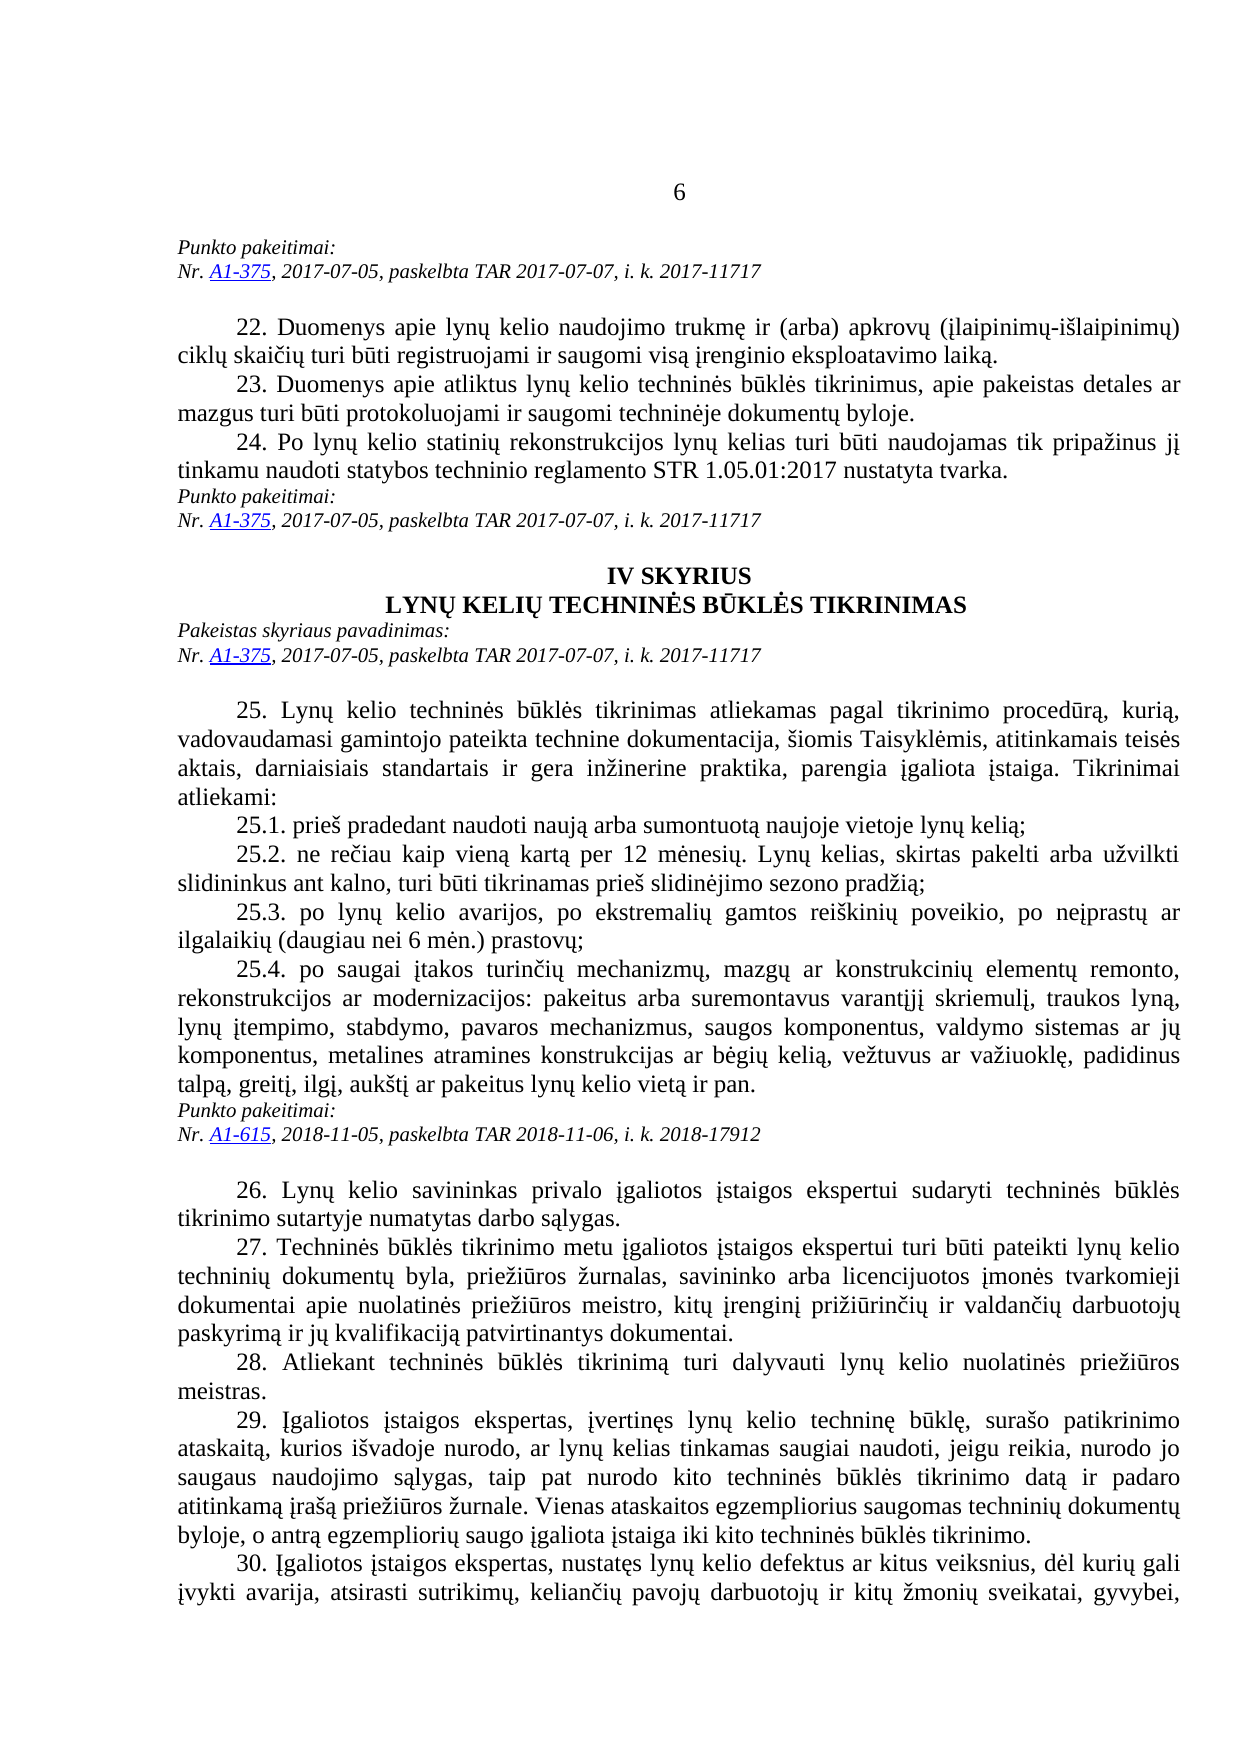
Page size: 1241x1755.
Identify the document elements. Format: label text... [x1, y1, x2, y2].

text Punkto pakeitimai: [177, 1098, 1181, 1122]
text 25. Lynų kelio techninės būklės tikrinimas atliekamas pagal tikrinimo procedūrą, kurią, vadovaudamasi gamintojo pateikta technine dokumentacija, šiomis Taisyklėmis, atitinkamais teisės aktais, darniaisiais standartais ir gera inžinerine praktika, parengia įgaliota įstaiga. Tikrinimai atliekami: [177, 695, 1181, 810]
text 29. Įgaliotos įstaigos ekspertas, įvertinęs lynų kelio techninę būklę, surašo patikrinimo ataskaitą, kurios išvadoje nurodo, ar lynų kelias tinkamas saugiai naudoti, jeigu reikia, nurodo jo saugaus naudojimo sąlygas, taip pat nurodo kito techninės būklės tikrinimo datą ir padaro atitinkamą įrašą priežiūros žurnale. Vienas ataskaitos egzempliorius saugomas techninių dokumentų byloje, o antrą egzempliorių saugo įgaliota įstaiga iki kito techninės būklės tikrinimo. [177, 1405, 1181, 1548]
text 25.3. po lynų kelio avarijos, po ekstremalių gamtos reiškinių poveikio, po neįprastų ar ilgalaikių (daugiau nei 6 mėn.) prastovų; [177, 897, 1181, 954]
text 22. Duomenys apie lynų kelio naudojimo trukmę ir (arba) apkrovų (įlaipinimų-išlaipinimų) ciklų skaičių turi būti registruojami ir saugomi visą įrenginio eksploatavimo laiką. [177, 312, 1181, 369]
text Nr. A1-375, 2017-07-05, paskelbta TAR 2017-07-07, i. k. 2017-11717 [177, 642, 1181, 667]
text Nr. A1-615, 2018-11-05, paskelbta TAR 2018-11-06, i. k. 2018-17912 [177, 1122, 1181, 1146]
text LYNŲ KELIŲ TECHNINĖS BŪKLĖS TIKRINIMAS [177, 590, 1181, 618]
text 27. Techninės būklės tikrinimo metu įgaliotos įstaigos ekspertui turi būti pateikti lynų kelio techninių dokumentų byla, priežiūros žurnalas, savininko arba licencijuotos įmonės tvarkomieji dokumentai apie nuolatinės priežiūros meistro, kitų įrenginį prižiūrinčių ir valdančių darbuotojų paskyrimą ir jų kvalifikaciją patvirtinantys dokumentai. [177, 1232, 1181, 1347]
text 25.4. po saugai įtakos turinčių mechanizmų, mazgų ar konstrukcinių elementų remonto, rekonstrukcijos ar modernizacijos: pakeitus arba suremontavus varantįjį skriemulį, traukos lyną, lynų įtempimo, stabdymo, pavaros mechanizmus, saugos komponentus, valdymo sistemas ar jų komponentus, metalines atramines konstrukcijas ar bėgių kelią, vežtuvus ar važiuoklę, padidinus talpą, greitį, ilgį, aukštį ar pakeitus lynų kelio vietą ir pan. [177, 954, 1181, 1098]
text Nr. A1-375, 2017-07-05, paskelbta TAR 2017-07-07, i. k. 2017-11717 [177, 508, 1181, 532]
text 23. Duomenys apie atliktus lynų kelio techninės būklės tikrinimus, apie pakeistas detales ar mazgus turi būti protokoluojami ir saugomi techninėje dokumentų byloje. [177, 369, 1181, 427]
text IV SKYRIUS [177, 561, 1181, 590]
text Nr. A1-375, 2017-07-05, paskelbta TAR 2017-07-07, i. k. 2017-11717 [177, 259, 1181, 283]
text 24. Po lynų kelio statinių rekonstrukcijos lynų kelias turi būti naudojamas tik pripažinus jį tinkamu naudoti statybos techninio reglamento STR 1.05.01:2017 nustatyta tvarka. [177, 427, 1181, 484]
text 25.2. ne rečiau kaip vieną kartą per 12 mėnesių. Lynų kelias, skirtas pakelti arba užvilkti slidininkus ant kalno, turi būti tikrinamas prieš slidinėjimo sezono pradžią; [177, 839, 1181, 897]
text 26. Lynų kelio savininkas privalo įgaliotos įstaigos ekspertui sudaryti techninės būklės tikrinimo sutartyje numatytas darbo sąlygas. [177, 1175, 1181, 1232]
text 30. Įgaliotos įstaigos ekspertas, nustatęs lynų kelio defektus ar kitus veiksnius, dėl kurių gali įvykti avarija, atsirasti sutrikimų, keliančių pavojų darbuotojų ir kitų žmonių sveikatai, gyvybei, [177, 1548, 1181, 1606]
text Pakeistas skyriaus pavadinimas: [177, 618, 1181, 642]
text Punkto pakeitimai: [177, 235, 1181, 259]
text 28. Atliekant techninės būklės tikrinimą turi dalyvauti lynų kelio nuolatinės priežiūros meistras. [177, 1347, 1181, 1405]
text 25.1. prieš pradedant naudoti naują arba sumontuotą naujoje vietoje lynų kelią; [177, 810, 1181, 839]
text Punkto pakeitimai: [177, 484, 1181, 508]
